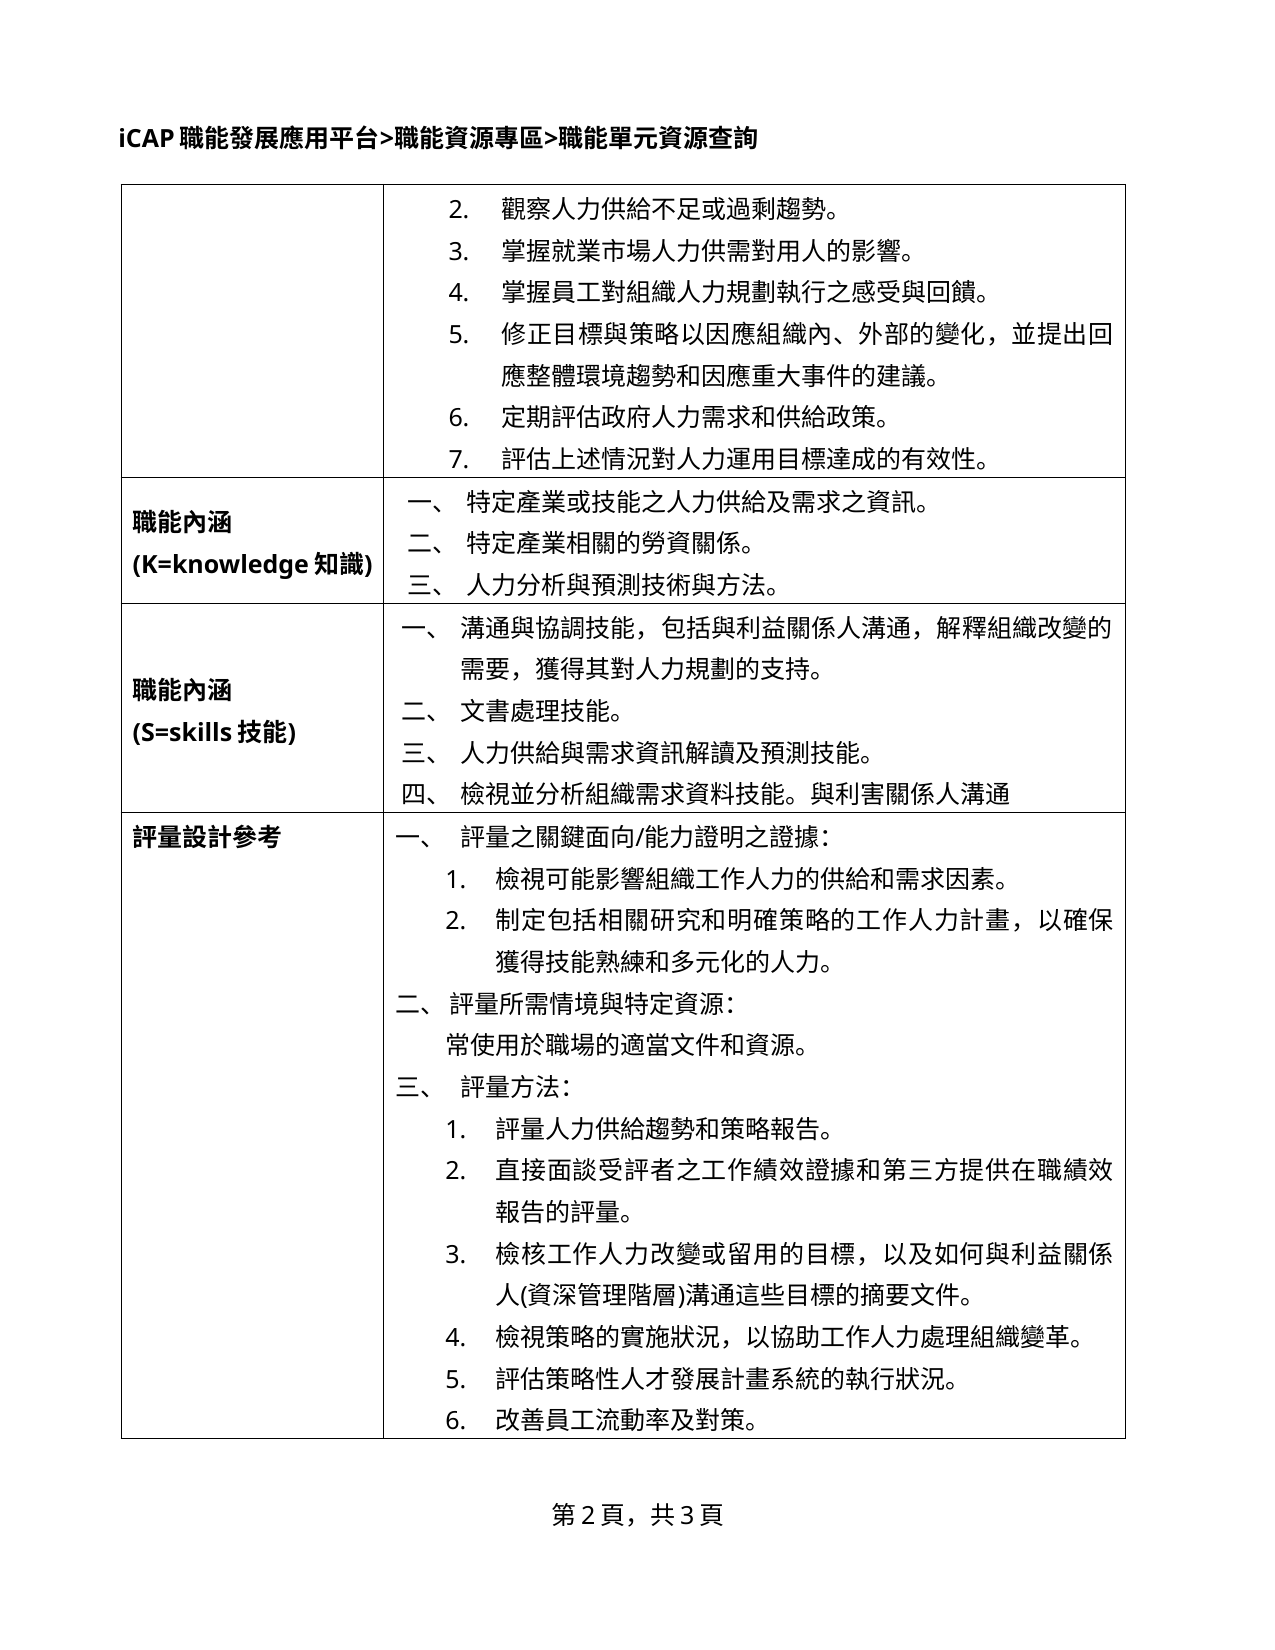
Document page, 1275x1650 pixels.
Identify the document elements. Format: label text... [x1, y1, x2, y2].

table_cell 職能內涵 (K=knowledge知識) [122, 478, 383, 603]
table_cell 職能內涵 (S=skills技能) [122, 604, 383, 812]
table_cell 評量設計參考 [122, 813, 383, 1438]
table_cell 特定產業或技能之人力供給及需求之資訊。 特定產業相關的勞資關係。 人力分析與預測技術與方法。 [384, 478, 1125, 603]
table_cell 評量之關鍵面向/能力證明之證據： 檢視可能影響組織工作人力的供給和需求因素。 制定包括相關研究和明確策略的工作人力計畫，以確保獲得技能熟練和多元化的人力。 評量所需情境與特定資源： 常使用於職場的適當文件和資源。 評量方法： 評量人力供給趨勢和策略報告。 直接面談受評者之工作績效證據和第三方提供在職績效報告的評量。 檢核工作人力改變或留用的目標，以及如何與利益關係人(資深管理階層)溝通這些目標的摘要文件。 檢視策略的實施狀況，以協助工作人力處理組織變革。 評估策略性人才發展計畫系統的執行狀況。 改善員工流動率及對策。 口頭或書面詢問以評估與特定產業之勞資關係相關知識。 [384, 813, 1125, 1438]
table_cell 溝通與協調技能，包括與利益關係人溝通，解釋組織改變的需要，獲得其對人力規劃的支持。 文書處理技能。 人力供給與需求資訊解讀及預測技能。 檢視並分析組織需求資料技能。與利害關係人溝通 [384, 604, 1125, 812]
table_cell 分析工作人力的需求 分析內、外部環境及就業市場趨勢。 檢視目前的員工流動和相關統計資料，掌握組織人力結構之變化。 評估可能影響工作人力供給的因素【註1】。 確立組織對技能熟練和多元化員工的需求【註2】。 發展工作人力的目標和策略 檢視組織策略並建立符合工作人力改變或維持的目標。 判定員工流動狀況是否無法接受，視需要提出針對流動率的策略。 界定留用技能熟練員工的目標。 界定人力多元化和跨文化管理的目標。 界定獲得技能熟鍊員工的策略。 溝通目標並向利害關係人解釋。 依同意後建立達成目標之策略。 制定應變計畫以處理緊急情況。 推動支持工作人力之目標的措施 採取行動以協助經同意之招募、訓練、職務調動和人力活化等目標。 發展並執行策略以確保工作人力以因應組織變化。 依組織及人力合理化，發展並執行策略以促進組織達成工作人力多元化的目標。 執行策略性人才發展計畫以確保發展並留用適切工作者。 掌握並評估人力運用趨勢 持續分析工作人力計畫，並與既有員工和工作人力改變之模式進行比對。 觀察人力供給不足或過剩趨勢。 掌握就業市場人力供需對用人的影響。 掌握員工對組織人力規劃執行之感受與回饋。 修正目標與策略以因應組織內、外部的變化，並提出回應整體環境趨勢和因應重大事件的建議。 定期評估政府人力需求和供給政策。 評估上述情況對人力運用目標達成的有效性。 [384, 185, 1125, 477]
table_cell [122, 185, 383, 477]
